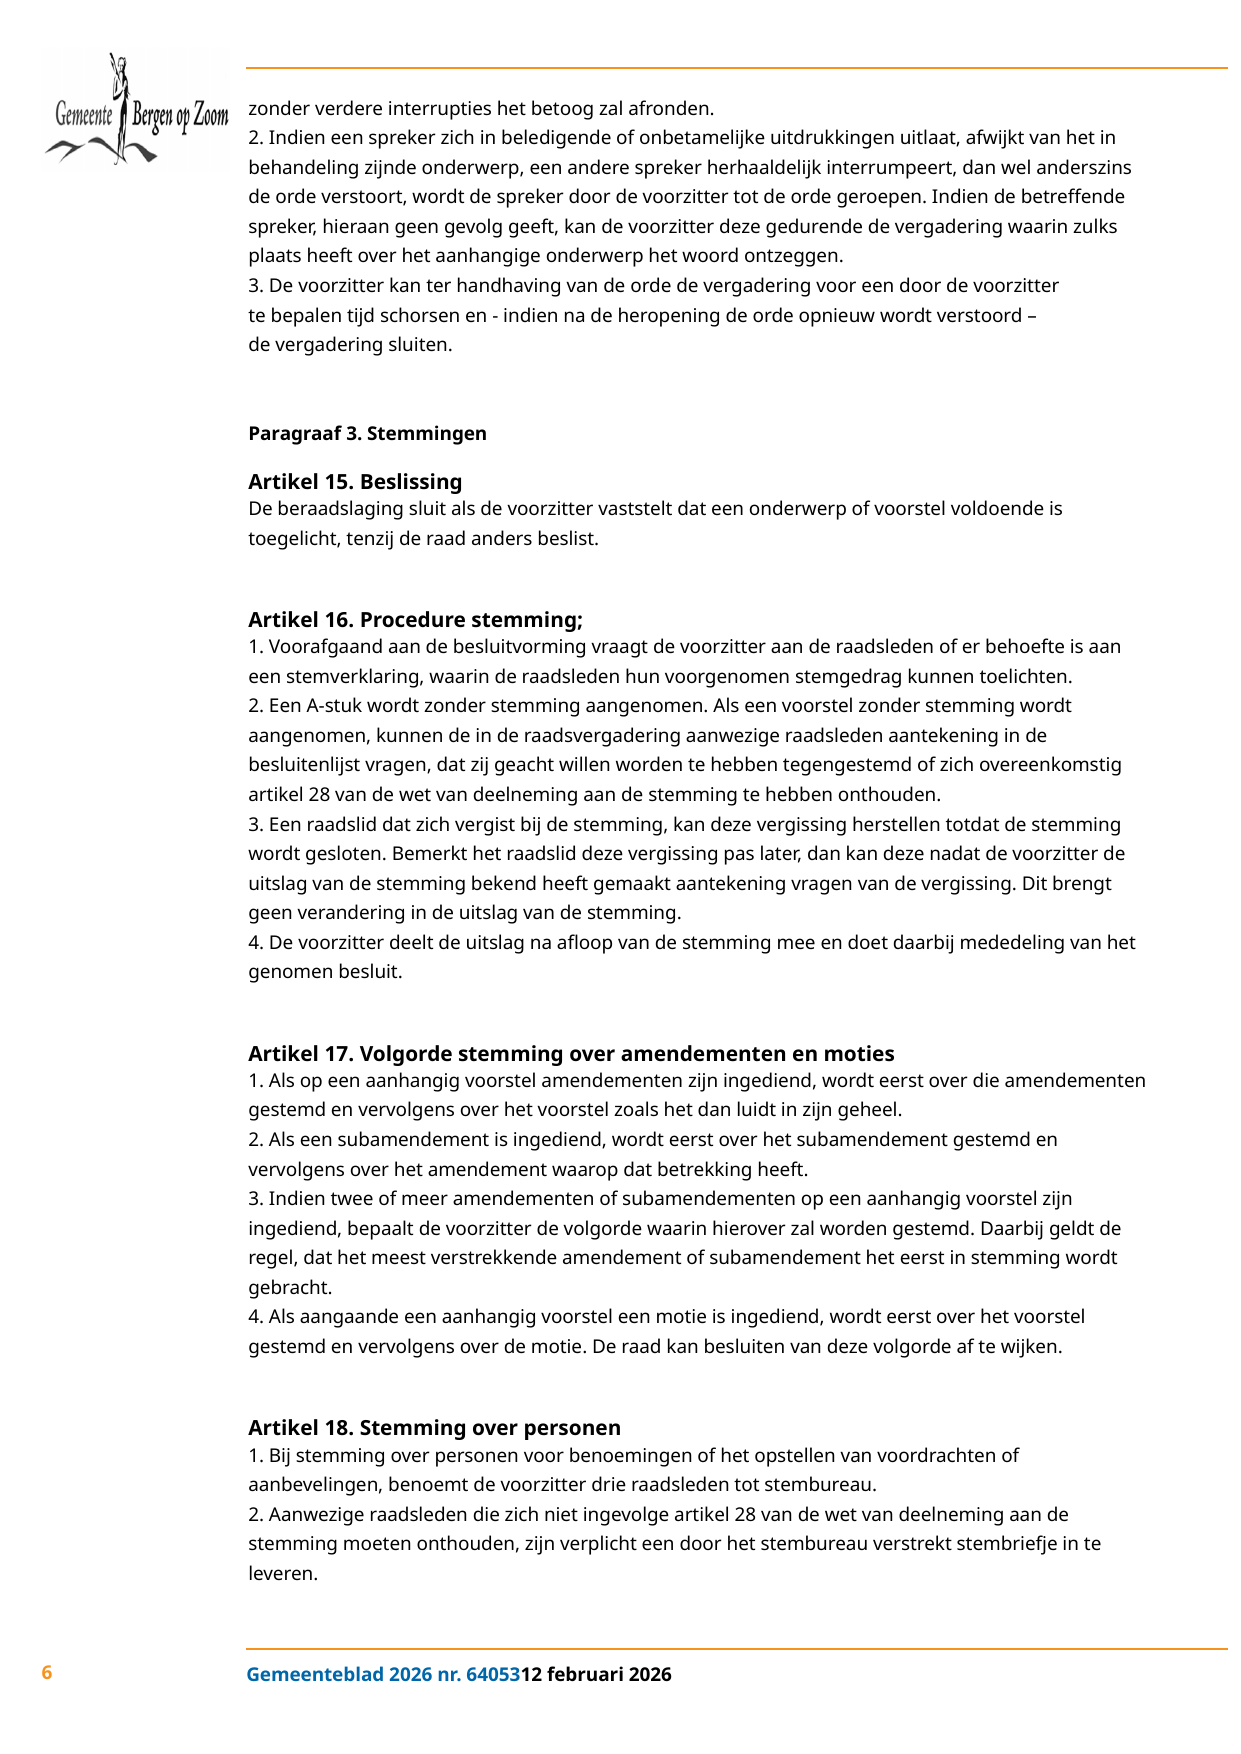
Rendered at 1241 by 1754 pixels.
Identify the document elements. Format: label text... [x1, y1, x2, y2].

text 2. Indien een spreker zich in beledigende of onbetamelijke uitdrukkingen uitlaat, afwijkt van het in behandeling zijnde onderwerp, een andere spreker herhaaldelijk interrumpeert, dan wel anderszins de orde verstoort, wordt de spreker door de voorzitter tot de orde geroepen. Indien de betreffende spreker, hieraan geen gevolg geeft, kan de voorzitter deze gedurende de vergadering waarin zulks plaats heeft over het aanhangige onderwerp het woord ontzeggen. [248, 124, 1152, 268]
text 3. Indien twee of meer amendementen of subamendementen op een aanhangig voorstel zijn ingediend, bepaalt de voorzitter de volgorde waarin hierover zal worden gestemd. Daarbij geldt de regel, dat het meest verstrekkende amendement of subamendement het eerst in stemming wordt gebracht. [248, 1185, 1152, 1300]
text 1. Als op een aanhangig voorstel amendementen zijn ingediend, wordt eerst over die amendementen gestemd en vervolgens over het voorstel zoals het dan luidt in zijn geheel. [248, 1067, 1152, 1122]
text zonder verdere interrupties het betoog zal afronden. [248, 95, 1152, 121]
text Paragraaf 3. Stemmingen [248, 420, 1152, 446]
text Artikel 16. Procedure stemming; [248, 605, 1152, 633]
text te bepalen tijd schorsen en - indien na de heropening de orde opnieuw wordt verstoord – [248, 302, 1152, 328]
text 4. De voorzitter deelt de uitslag na afloop van de stemming mee en doet daarbij mededeling van het genomen besluit. [248, 929, 1152, 984]
text 4. Als aangaande een aanhangig voorstel een motie is ingediend, wordt eerst over het voorstel gestemd en vervolgens over de motie. De raad kan besluiten van deze volgorde af te wijken. [248, 1304, 1152, 1359]
text Artikel 18. Stemming over personen [248, 1413, 1152, 1442]
text 1. Voorafgaand aan de besluitvorming vraagt de voorzitter aan de raadsleden of er behoefte is aan een stemverklaring, waarin de raadsleden hun voorgenomen stemgedrag kunnen toelichten. [248, 633, 1152, 688]
text Artikel 15. Beslissing [248, 467, 1152, 495]
text 2. Aanwezige raadsleden die zich niet ingevolge artikel 28 van de wet van deelneming aan de stemming moeten onthouden, zijn verplicht een door het stembureau verstrekt stembriefje in te leveren. [248, 1501, 1152, 1586]
text 2. Een A-stuk wordt zonder stemming aangenomen. Als een voorstel zonder stemming wordt aangenomen, kunnen de in de raadsvergadering aanwezige raadsleden aantekening in de besluitenlijst vragen, dat zij geacht willen worden te hebben tegengestemd of zich overeenkomstig artikel 28 van de wet van deelneming aan de stemming te hebben onthouden. [248, 692, 1152, 807]
text Artikel 17. Volgorde stemming over amendementen en moties [248, 1039, 1152, 1067]
text 2. Als een subamendement is ingediend, wordt eerst over het subamendement gestemd en vervolgens over het amendement waarop dat betrekking heeft. [248, 1126, 1152, 1182]
text De beraadslaging sluit als de voorzitter vaststelt dat een onderwerp of voorstel voldoende is toegelicht, tenzij de raad anders beslist. [248, 495, 1152, 551]
text 1. Bij stemming over personen voor benoemingen of het opstellen van voordrachten of aanbevelingen, benoemt de voorzitter drie raadsleden tot stembureau. [248, 1442, 1152, 1497]
text de vergadering sluiten. [248, 331, 1152, 357]
text 3. Een raadslid dat zich vergist bij de stemming, kan deze vergissing herstellen totdat de stemming wordt gesloten. Bemerkt het raadslid deze vergissing pas later, dan kan deze nadat de voorzitter de uitslag van de stemming bekend heeft gemaakt aantekening vragen van de vergissing. Dit brengt geen verandering in de uitslag van de stemming. [248, 811, 1152, 925]
text 3. De voorzitter kan ter handhaving van de orde de vergadering voor een door de voorzitter [248, 272, 1152, 298]
picture [41, 47, 231, 172]
